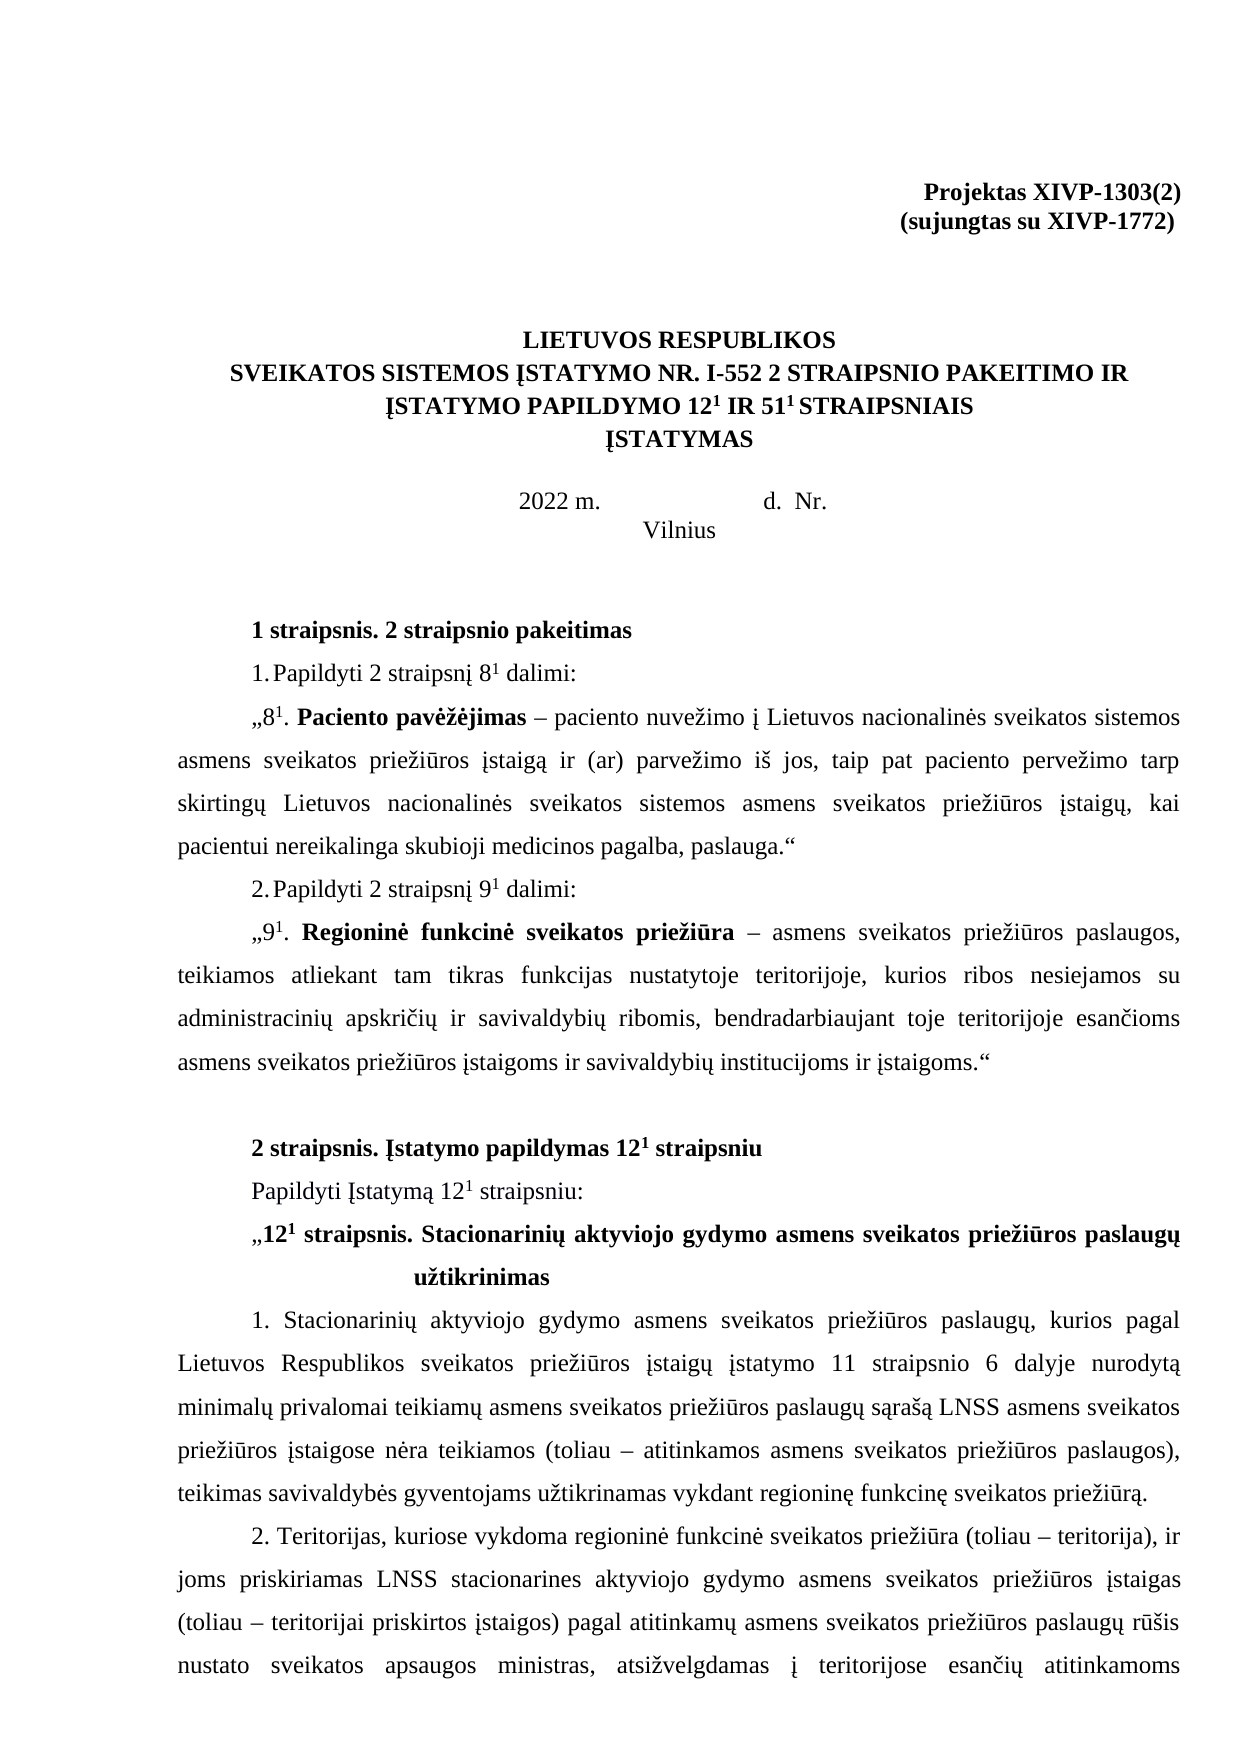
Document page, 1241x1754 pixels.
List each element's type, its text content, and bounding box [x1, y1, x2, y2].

text LIETUVOS RESPUBLIKOS [177, 325, 1181, 354]
text ĮSTATYMAS [177, 424, 1181, 453]
text (sujungtas su XIVP-1772) [177, 206, 1181, 235]
text 1. Stacionarinių aktyviojo gydymo asmens sveikatos priežiūros paslaugų, kurios pagal Lietuvos Respublikos sveikatos priežiūros įstaigų įstatymo 11 straipsnio 6 dalyje nurodytą minimalų privalomai teikiamų asmens sveikatos priežiūros paslaugų sąrašą LNSS asmens sveikatos priežiūros įstaigose nėra teikiamos (toliau – atitinkamos asmens sveikatos priežiūros paslaugos), teikimas savivaldybės gyventojams užtikrinamas vykdant regioninę funkcinę sveikatos priežiūrą. [177, 1305, 1181, 1507]
text Vilnius [177, 515, 1181, 543]
text Papildyti Įstatymą 121 straipsniu: [177, 1176, 1181, 1205]
text SVEIKATOS SISTEMOS ĮSTATYMO NR. I-552 2 STRAIPSNIO PAKEITIMO IR ĮSTATYMO PAPILDYMO 121 IR 511 STRAIPSNIAIS [177, 358, 1181, 420]
text „81. Paciento pavėžėjimas – paciento nuvežimo į Lietuvos nacionalinės sveikatos sistemos asmens sveikatos priežiūros įstaigą ir (ar) parvežimo iš jos, taip pat paciento pervežimo tarp skirtingų Lietuvos nacionalinės sveikatos sistemos asmens sveikatos priežiūros įstaigų, kai pacientui nereikalinga skubioji medicinos pagalba, paslauga.“ [177, 702, 1181, 860]
text 2. Teritorijas, kuriose vykdoma regioninė funkcinė sveikatos priežiūra (toliau – teritorija), ir joms priskiriamas LNSS stacionarines aktyviojo gydymo asmens sveikatos priežiūros įstaigas (toliau – teritorijai priskirtos įstaigos) pagal atitinkamų asmens sveikatos priežiūros paslaugų rūšis nustato sveikatos apsaugos ministras, atsižvelgdamas į teritorijose esančių atitinkamoms [177, 1521, 1181, 1679]
text 2022 m. d. Nr. [177, 486, 1181, 515]
text 2. Papildyti 2 straipsnį 91 dalimi: [251, 874, 1181, 903]
text 2 straipsnis. Įstatymo papildymas 121 straipsniu [177, 1133, 1181, 1162]
text 1 straipsnis. 2 straipsnio pakeitimas [177, 615, 1181, 644]
text 1. Papildyti 2 straipsnį 81 dalimi: [251, 658, 1181, 687]
text „91. Regioninė funkcinė sveikatos priežiūra – asmens sveikatos priežiūros paslaugos, teikiamos atliekant tam tikras funkcijas nustatytoje teritorijoje, kurios ribos nesiejamos su administracinių apskričių ir savivaldybių ribomis, bendradarbiaujant toje teritorijoje esančioms asmens sveikatos priežiūros įstaigoms ir savivaldybių institucijoms ir įstaigoms.“ [177, 917, 1181, 1075]
text „121 straipsnis. Stacionarinių aktyviojo gydymo asmens sveikatos priežiūros paslaugų užtikrinimas [251, 1219, 1181, 1291]
text Projektas XIVP-1303(2) [177, 177, 1181, 206]
